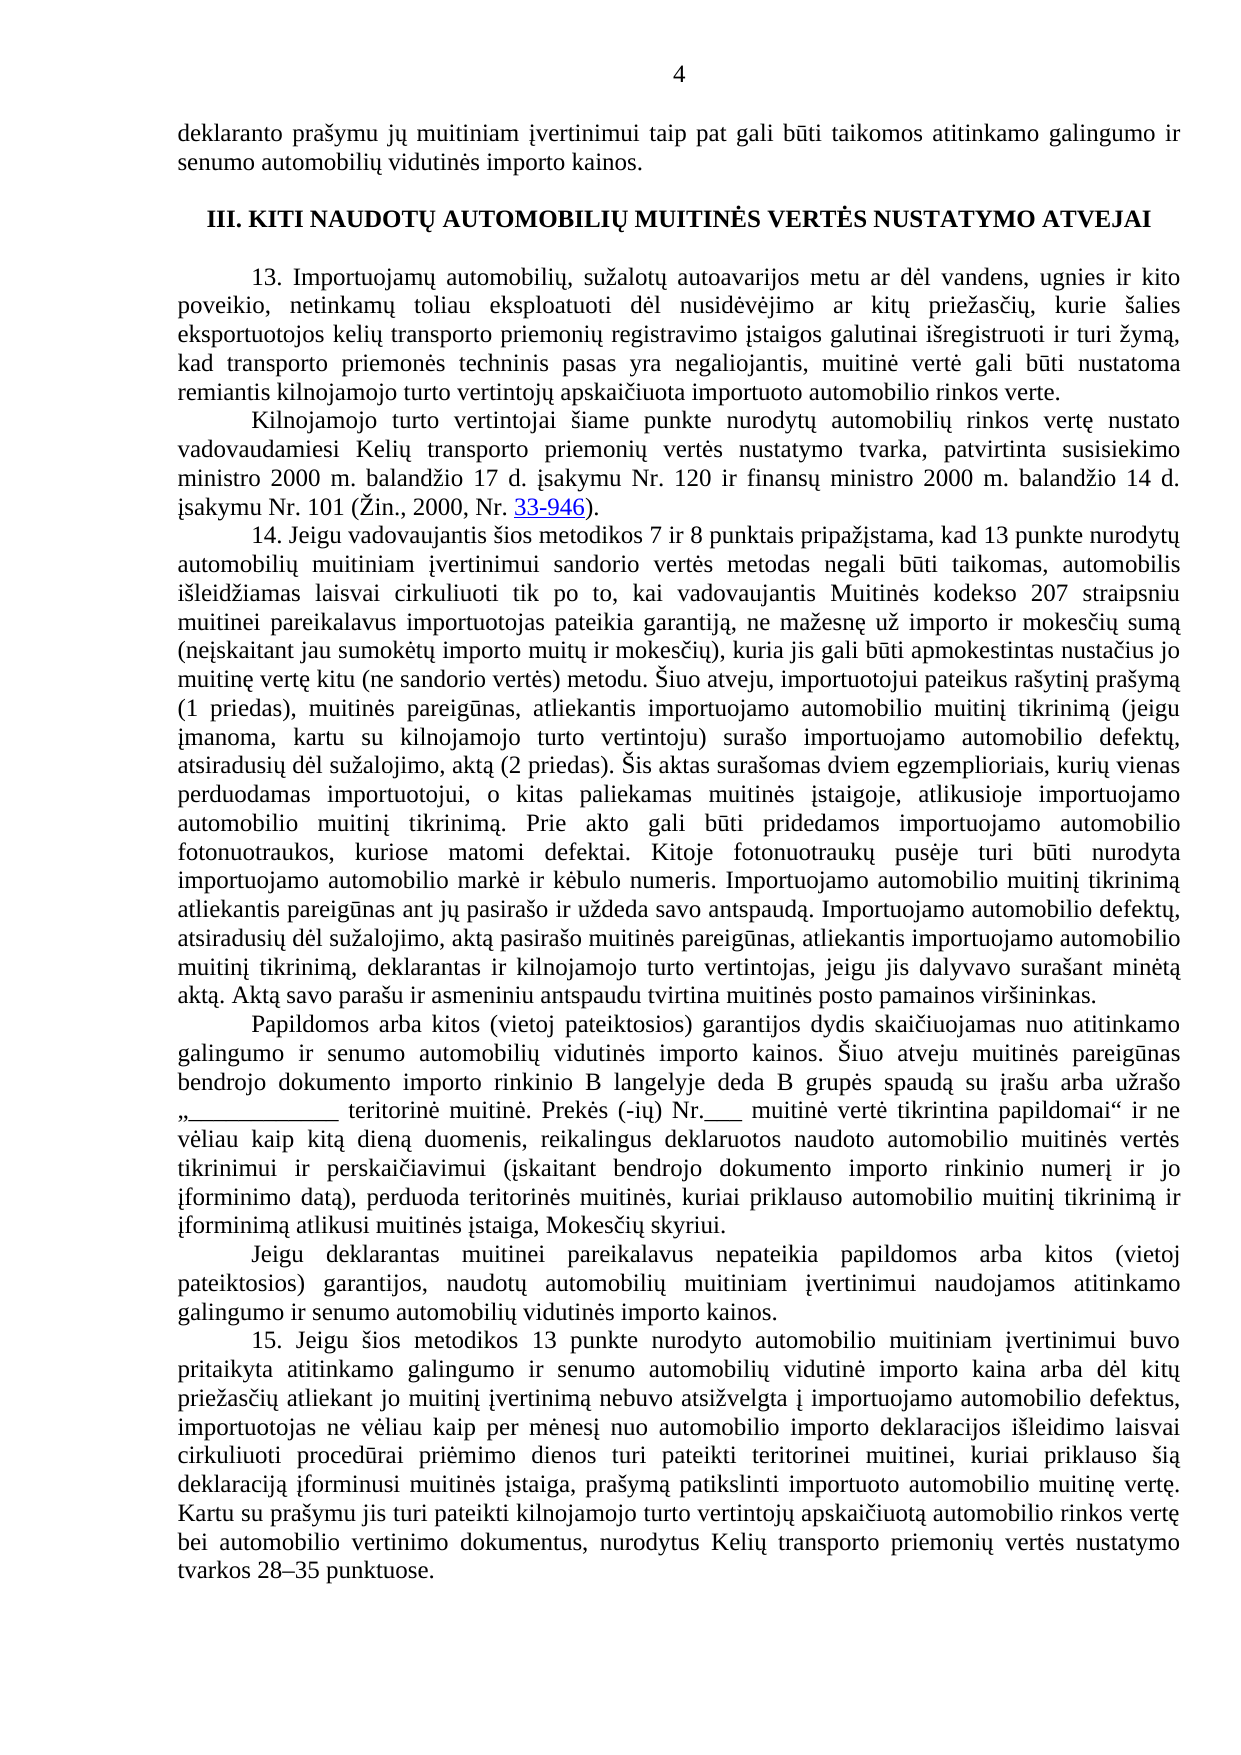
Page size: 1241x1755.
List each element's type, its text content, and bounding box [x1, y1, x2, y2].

text Kilnojamojo turto vertintojai šiame punkte nurodytų automobilių rinkos vertę nustato vadovaudamiesi Kelių transporto priemonių vertės nustatymo tvarka, patvirtinta susisiekimo ministro 2000 m. balandžio 17 d. įsakymu Nr. 120 ir finansų ministro 2000 m. balandžio 14 d. įsakymu Nr. 101 (Žin., 2000, Nr. 33-946). [177, 406, 1181, 521]
text 13. Importuojamų automobilių, sužalotų autoavarijos metu ar dėl vandens, ugnies ir kito poveikio, netinkamų toliau eksploatuoti dėl nusidėvėjimo ar kitų priežasčių, kurie šalies eksportuotojos kelių transporto priemonių registravimo įstaigos galutinai išregistruoti ir turi žymą, kad transporto priemonės techninis pasas yra negaliojantis, muitinė vertė gali būti nustatoma remiantis kilnojamojo turto vertintojų apskaičiuota importuoto automobilio rinkos verte. [177, 262, 1181, 406]
text III. KITI NAUDOTŲ AUTOMOBILIŲ MUITINĖS VERTĖS NUSTATYMO ATVEJAI [177, 204, 1181, 233]
text deklaranto prašymu jų muitiniam įvertinimui taip pat gali būti taikomos atitinkamo galingumo ir senumo automobilių vidutinės importo kainos. [177, 118, 1181, 176]
text 15. Jeigu šios metodikos 13 punkte nurodyto automobilio muitiniam įvertinimui buvo pritaikyta atitinkamo galingumo ir senumo automobilių vidutinė importo kaina arba dėl kitų priežasčių atliekant jo muitinį įvertinimą nebuvo atsižvelgta į importuojamo automobilio defektus, importuotojas ne vėliau kaip per mėnesį nuo automobilio importo deklaracijos išleidimo laisvai cirkuliuoti procedūrai priėmimo dienos turi pateikti teritorinei muitinei, kuriai priklauso šią deklaraciją įforminusi muitinės įstaiga, prašymą patikslinti importuoto automobilio muitinę vertę. Kartu su prašymu jis turi pateikti kilnojamojo turto vertintojų apskaičiuotą automobilio rinkos vertę bei automobilio vertinimo dokumentus, nurodytus Kelių transporto priemonių vertės nustatymo tvarkos 28–35 punktuose. [177, 1326, 1181, 1584]
text Papildomos arba kitos (vietoj pateiktosios) garantijos dydis skaičiuojamas nuo atitinkamo galingumo ir senumo automobilių vidutinės importo kainos. Šiuo atveju muitinės pareigūnas bendrojo dokumento importo rinkinio B langelyje deda B grupės spaudą su įrašu arba užrašo „____________ teritorinė muitinė. Prekės (-ių) Nr.___ muitinė vertė tikrintina papildomai“ ir ne vėliau kaip kitą dieną duomenis, reikalingus deklaruotos naudoto automobilio muitinės vertės tikrinimui ir perskaičiavimui (įskaitant bendrojo dokumento importo rinkinio numerį ir jo įforminimo datą), perduoda teritorinės muitinės, kuriai priklauso automobilio muitinį tikrinimą ir įforminimą atlikusi muitinės įstaiga, Mokesčių skyriui. [177, 1009, 1181, 1239]
text 14. Jeigu vadovaujantis šios metodikos 7 ir 8 punktais pripažįstama, kad 13 punkte nurodytų automobilių muitiniam įvertinimui sandorio vertės metodas negali būti taikomas, automobilis išleidžiamas laisvai cirkuliuoti tik po to, kai vadovaujantis Muitinės kodekso 207 straipsniu muitinei pareikalavus importuotojas pateikia garantiją, ne mažesnę už importo ir mokesčių sumą (neįskaitant jau sumokėtų importo muitų ir mokesčių), kuria jis gali būti apmokestintas nustačius jo muitinę vertę kitu (ne sandorio vertės) metodu. Šiuo atveju, importuotojui pateikus rašytinį prašymą (1 priedas), muitinės pareigūnas, atliekantis importuojamo automobilio muitinį tikrinimą (jeigu įmanoma, kartu su kilnojamojo turto vertintoju) surašo importuojamo automobilio defektų, atsiradusių dėl sužalojimo, aktą (2 priedas). Šis aktas surašomas dviem egzemplioriais, kurių vienas perduodamas importuotojui, o kitas paliekamas muitinės įstaigoje, atlikusioje importuojamo automobilio muitinį tikrinimą. Prie akto gali būti pridedamos importuojamo automobilio fotonuotraukos, kuriose matomi defektai. Kitoje fotonuotraukų pusėje turi būti nurodyta importuojamo automobilio markė ir kėbulo numeris. Importuojamo automobilio muitinį tikrinimą atliekantis pareigūnas ant jų pasirašo ir uždeda savo antspaudą. Importuojamo automobilio defektų, atsiradusių dėl sužalojimo, aktą pasirašo muitinės pareigūnas, atliekantis importuojamo automobilio muitinį tikrinimą, deklarantas ir kilnojamojo turto vertintojas, jeigu jis dalyvavo surašant minėtą aktą. Aktą savo parašu ir asmeniniu antspaudu tvirtina muitinės posto pamainos viršininkas. [177, 521, 1181, 1009]
text Jeigu deklarantas muitinei pareikalavus nepateikia papildomos arba kitos (vietoj pateiktosios) garantijos, naudotų automobilių muitiniam įvertinimui naudojamos atitinkamo galingumo ir senumo automobilių vidutinės importo kainos. [177, 1239, 1181, 1326]
